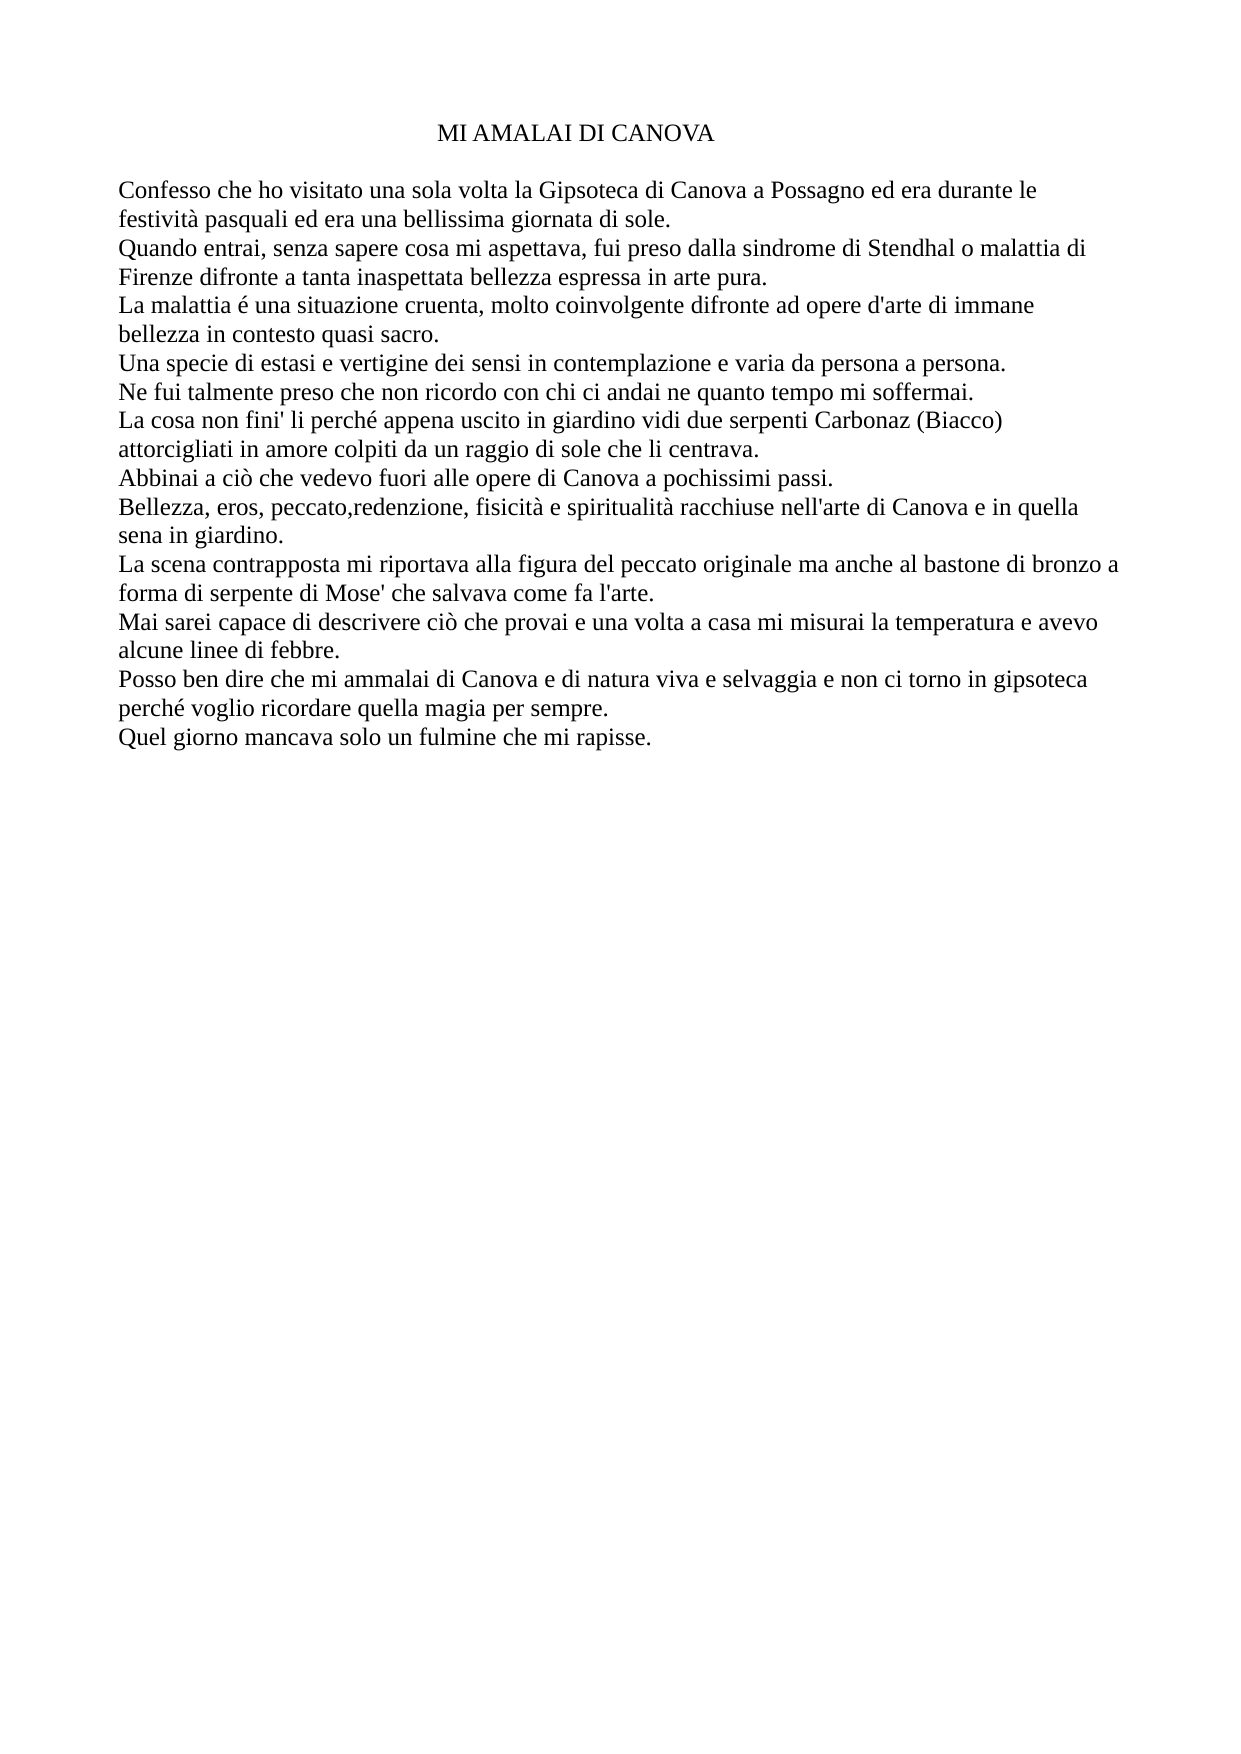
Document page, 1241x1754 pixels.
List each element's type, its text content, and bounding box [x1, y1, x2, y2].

text La malattia é una situazione cruenta, molto coinvolgente difronte ad opere d'arte di immane bellezza in contesto quasi sacro. [118, 291, 1122, 348]
text Abbinai a ciò che vedevo fuori alle opere di Canova a pochissimi passi. [118, 463, 1122, 492]
text Mai sarei capace di descrivere ciò che provai e una volta a casa mi misurai la temperatura e avevo alcune linee di febbre. [118, 607, 1122, 664]
text Quando entrai, senza sapere cosa mi aspettava, fui preso dalla sindrome di Stendhal o malattia di Firenze difronte a tanta inaspettata bellezza espressa in arte pura. [118, 233, 1122, 291]
text Confesso che ho visitato una sola volta la Gipsoteca di Canova a Possagno ed era durante le festività pasquali ed era una bellissima giornata di sole. [118, 176, 1122, 233]
text Quel giorno mancava solo un fulmine che mi rapisse. [118, 722, 1122, 751]
text MI AMALAI DI CANOVA [118, 118, 1122, 147]
text Bellezza, eros, peccato,redenzione, fisicità e spiritualità racchiuse nell'arte di Canova e in quella sena in giardino. [118, 492, 1122, 549]
text La cosa non fini' li perché appena uscito in giardino vidi due serpenti Carbonaz (Biacco) attorcigliati in amore colpiti da un raggio di sole che li centrava. [118, 406, 1122, 463]
text Ne fui talmente preso che non ricordo con chi ci andai ne quanto tempo mi soffermai. [118, 377, 1122, 406]
text Posso ben dire che mi ammalai di Canova e di natura viva e selvaggia e non ci torno in gipsoteca perché voglio ricordare quella magia per sempre. [118, 664, 1122, 722]
text Una specie di estasi e vertigine dei sensi in contemplazione e varia da persona a persona. [118, 348, 1122, 377]
text La scena contrapposta mi riportava alla figura del peccato originale ma anche al bastone di bronzo a forma di serpente di Mose' che salvava come fa l'arte. [118, 549, 1122, 607]
